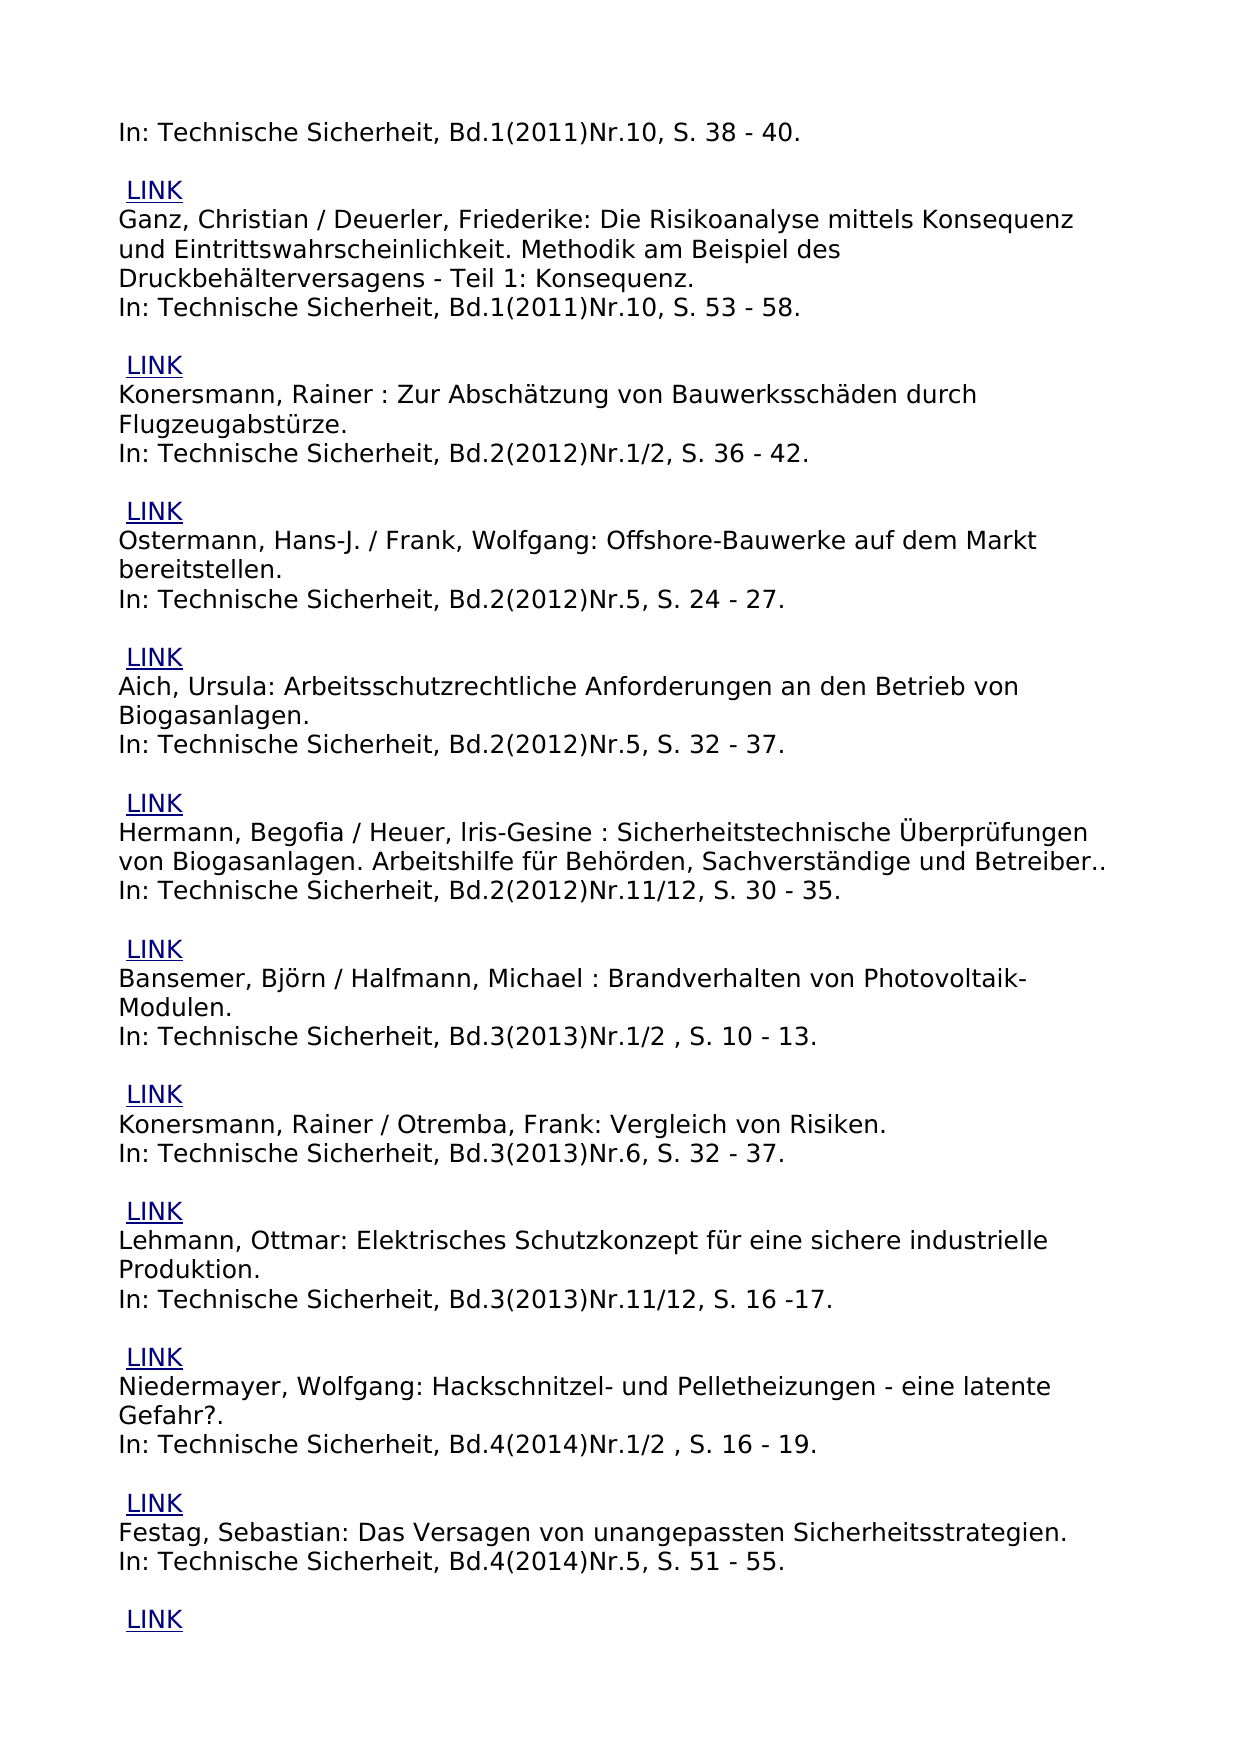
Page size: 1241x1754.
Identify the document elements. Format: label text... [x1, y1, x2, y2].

text In: Technische Sicherheit, Bd.1(2011)Nr.10, S. 38 - 40. LINK Ganz, Christian / Deuerler, Friederike: Die Risikoanalyse mittels Konsequenz und Eintrittswahrscheinlichkeit. Methodik am Beispiel des Druckbehälterversagens - Teil 1: Konsequenz. In: Technische Sicherheit, Bd.1(2011)Nr.10, S. 53 - 58. LINK Konersmann, Rainer : Zur Abschätzung von Bauwerksschäden durch Flugzeugabstürze. In: Technische Sicherheit, Bd.2(2012)Nr.1/2, S. 36 - 42. LINK Ostermann, Hans-J. / Frank, Wolfgang: Offshore-Bauwerke auf dem Markt bereitstellen. In: Technische Sicherheit, Bd.2(2012)Nr.5, S. 24 - 27. LINK Aich, Ursula: Arbeitsschutzrechtliche Anforderungen an den Betrieb von Biogasanlagen. In: Technische Sicherheit, Bd.2(2012)Nr.5, S. 32 - 37. LINK Hermann, Begofia / Heuer, lris-Gesine : Sicherheitstechnische Überprüfungen von Biogasanlagen. Arbeitshilfe für Behörden, Sachverständige und Betreiber.. In: Technische Sicherheit, Bd.2(2012)Nr.11/12, S. 30 - 35. LINK Bansemer, Björn / Halfmann, Michael : Brandverhalten von Photovoltaik-Modulen. In: Technische Sicherheit, Bd.3(2013)Nr.1/2 , S. 10 - 13. LINK Konersmann, Rainer / Otremba, Frank: Vergleich von Risiken. In: Technische Sicherheit, Bd.3(2013)Nr.6, S. 32 - 37. LINK Lehmann, Ottmar: Elektrisches Schutzkonzept für eine sichere industrielle Produktion. In: Technische Sicherheit, Bd.3(2013)Nr.11/12, S. 16 -17. LINK Niedermayer, Wolfgang: Hackschnitzel- und Pelletheizungen - eine latente Gefahr?. In: Technische Sicherheit, Bd.4(2014)Nr.1/2 , S. 16 - 19. LINK Festag, Sebastian: Das Versagen von unangepassten Sicherheitsstrategien. In: Technische Sicherheit, Bd.4(2014)Nr.5, S. 51 - 55. LINK [118, 118, 1122, 1635]
